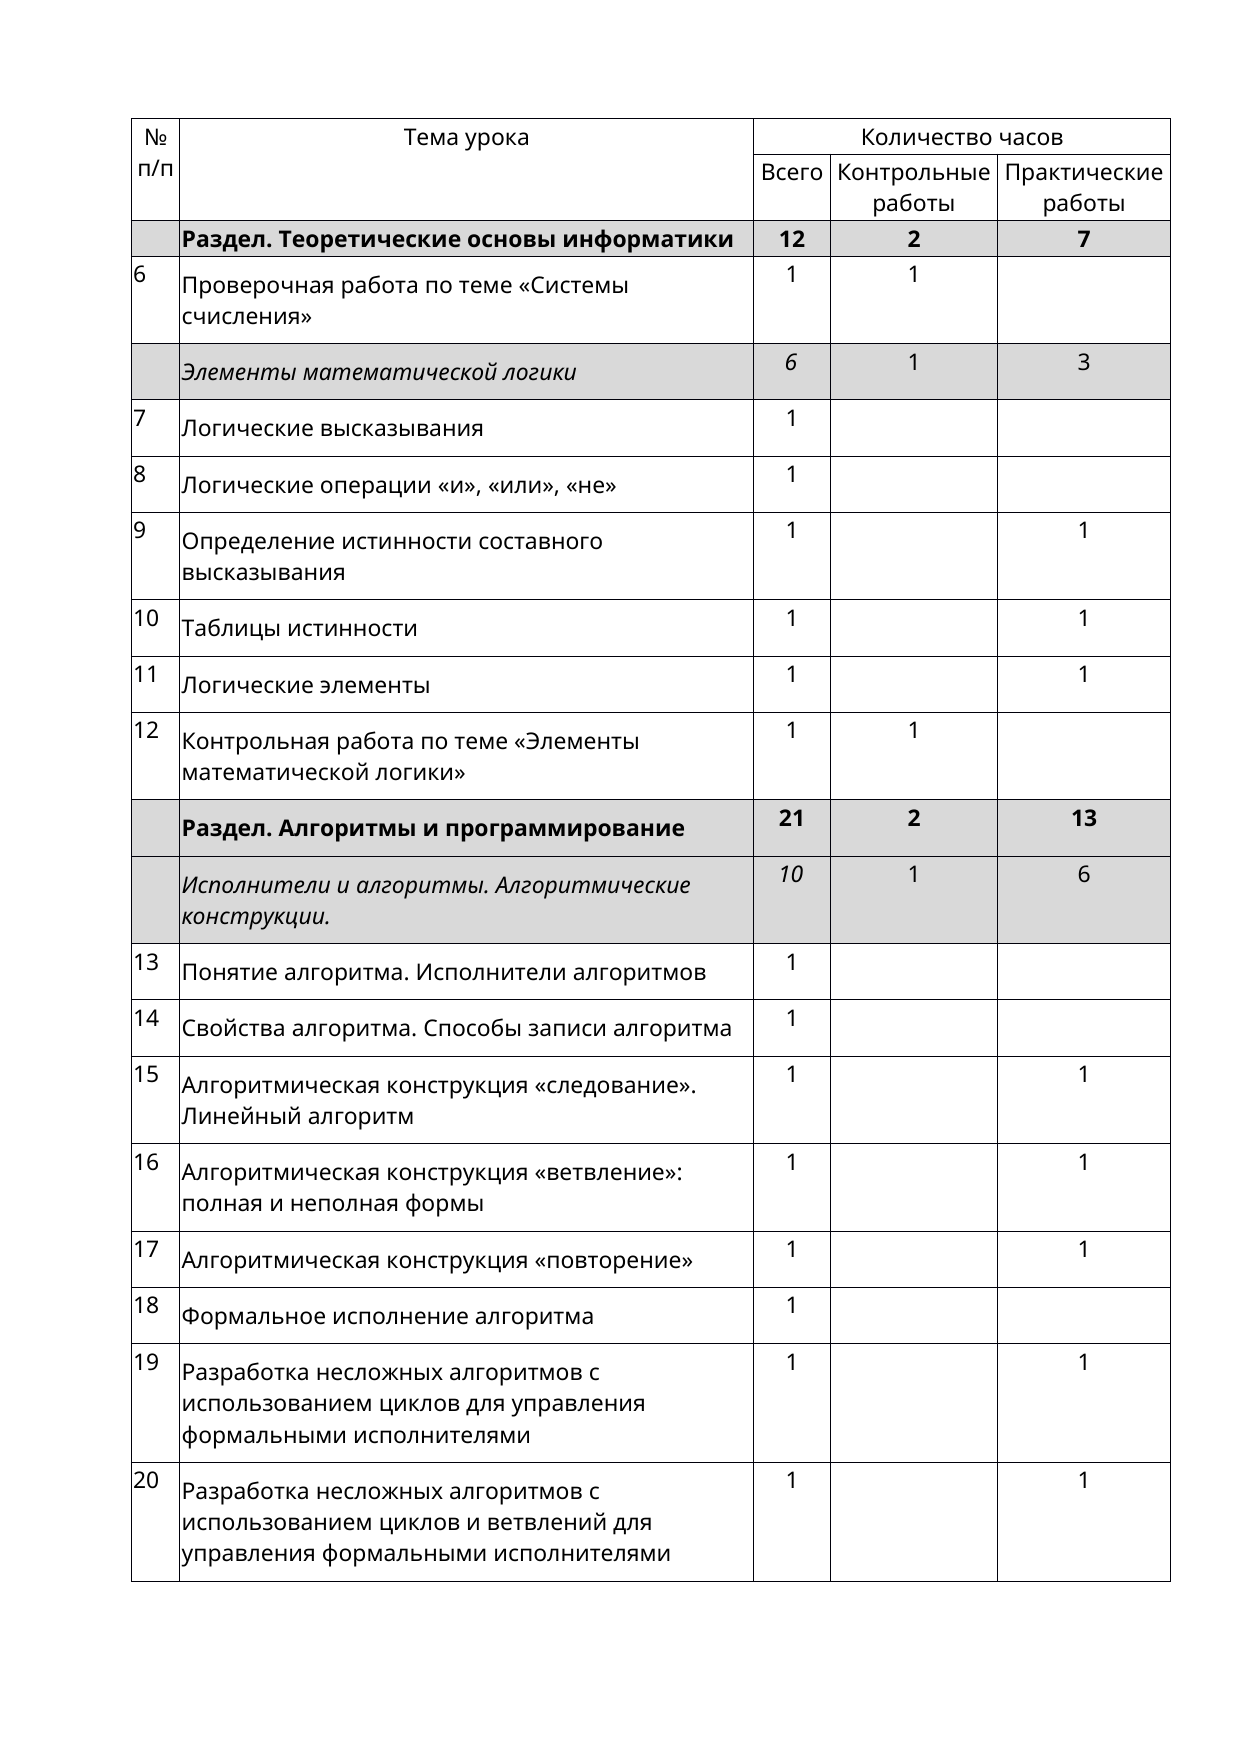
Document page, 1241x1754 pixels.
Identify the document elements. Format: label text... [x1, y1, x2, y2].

table_cell 1 [998, 1144, 1170, 1231]
table_cell 6 [132, 257, 179, 343]
table_cell Практические работы [998, 155, 1170, 220]
table_cell 7 [132, 400, 179, 456]
table_cell [831, 1057, 997, 1143]
table_cell [831, 400, 997, 456]
table_cell 1 [754, 944, 830, 999]
table_cell 1 [754, 1288, 830, 1343]
table_cell 2 [831, 221, 997, 256]
table_cell 15 [132, 1057, 179, 1143]
table_cell 1 [831, 257, 997, 343]
table_cell [831, 1463, 997, 1581]
table_cell [998, 1288, 1170, 1343]
table_cell [831, 600, 997, 656]
table_cell Алгоритмическая конструкция «ветвление»: полная и неполная формы [180, 1144, 753, 1231]
table_cell 1 [998, 1232, 1170, 1287]
table_cell Понятие алгоритма. Исполнители алгоритмов [180, 944, 753, 999]
table_header Тема урока [180, 119, 753, 220]
table_cell [831, 944, 997, 999]
table_cell Элементы математической логики [180, 344, 753, 399]
table_cell Формальное исполнение алгоритма [180, 1288, 753, 1343]
table_cell [132, 344, 179, 399]
table_cell Логические операции «и», «или», «не» [180, 457, 753, 512]
table_cell 1 [754, 1000, 830, 1056]
table_cell 17 [132, 1232, 179, 1287]
table_cell Разработка несложных алгоритмов с использованием циклов и ветвлений для управления формальными исполнителями [180, 1463, 753, 1581]
table_cell Определение истинности составного высказывания [180, 513, 753, 599]
table_cell [998, 944, 1170, 999]
table_cell 14 [132, 1000, 179, 1056]
table_cell 1 [998, 1463, 1170, 1581]
table_cell 2 [831, 800, 997, 856]
table_cell [998, 457, 1170, 512]
table_header Количество часов [754, 119, 1170, 153]
table_cell [132, 857, 179, 943]
table_cell 10 [132, 600, 179, 656]
table_cell 3 [998, 344, 1170, 399]
table_cell 18 [132, 1288, 179, 1343]
table_cell [831, 1144, 997, 1231]
table_cell Алгоритмическая конструкция «повторение» [180, 1232, 753, 1287]
table_cell Логические высказывания [180, 400, 753, 456]
table_cell [132, 221, 179, 256]
table_cell [831, 657, 997, 712]
table_cell 1 [754, 713, 830, 799]
table_cell 7 [998, 221, 1170, 256]
table_cell 9 [132, 513, 179, 599]
table_cell Всего [754, 155, 830, 220]
table_cell [132, 800, 179, 856]
table_cell 1 [754, 457, 830, 512]
table_cell 8 [132, 457, 179, 512]
table_cell 6 [754, 344, 830, 399]
table_cell 10 [754, 857, 830, 943]
table_cell [831, 1344, 997, 1462]
table_cell [998, 1000, 1170, 1056]
table_cell [998, 257, 1170, 343]
table_cell 1 [998, 657, 1170, 712]
table_cell 11 [132, 657, 179, 712]
table_cell 1 [754, 657, 830, 712]
table_cell Контрольная работа по теме «Элементы математической логики» [180, 713, 753, 799]
table_header № п/п [132, 119, 179, 220]
table_cell Контрольные работы [831, 155, 997, 220]
table_cell 1 [754, 1232, 830, 1287]
table_cell Разработка несложных алгоритмов с использованием циклов для управления формальными исполнителями [180, 1344, 753, 1462]
table_cell 1 [754, 1144, 830, 1231]
table_cell Таблицы истинности [180, 600, 753, 656]
table_cell 13 [132, 944, 179, 999]
table_cell 1 [831, 713, 997, 799]
table_cell 1 [831, 344, 997, 399]
table_cell [831, 1000, 997, 1056]
table_cell 1 [831, 857, 997, 943]
table_cell 13 [998, 800, 1170, 856]
table_cell Логические элементы [180, 657, 753, 712]
table_cell 19 [132, 1344, 179, 1462]
table_cell 1 [754, 400, 830, 456]
table_cell 1 [754, 257, 830, 343]
table_cell Свойства алгоритма. Способы записи алгоритма [180, 1000, 753, 1056]
table_cell 1 [754, 513, 830, 599]
table_cell [831, 1232, 997, 1287]
table_cell 1 [754, 1463, 830, 1581]
table_cell 21 [754, 800, 830, 856]
table_cell [998, 713, 1170, 799]
table_cell [998, 400, 1170, 456]
table_cell Раздел. Теоретические основы информатики [180, 221, 753, 256]
table_cell 1 [998, 1344, 1170, 1462]
table_cell [831, 457, 997, 512]
table_cell Проверочная работа по теме «Системы счисления» [180, 257, 753, 343]
table_cell [831, 1288, 997, 1343]
table_cell Алгоритмическая конструкция «следование». Линейный алгоритм [180, 1057, 753, 1143]
table_cell 1 [998, 600, 1170, 656]
table_cell 1 [754, 1344, 830, 1462]
table_cell 6 [998, 857, 1170, 943]
table_cell 20 [132, 1463, 179, 1581]
table_cell 12 [132, 713, 179, 799]
table_cell 16 [132, 1144, 179, 1231]
table_cell 1 [754, 1057, 830, 1143]
table_cell 1 [998, 1057, 1170, 1143]
table_cell 1 [998, 513, 1170, 599]
table_cell 1 [754, 600, 830, 656]
table_cell [831, 513, 997, 599]
table_cell Раздел. Алгоритмы и программирование [180, 800, 753, 856]
table_cell 12 [754, 221, 830, 256]
table_cell Исполнители и алгоритмы. Алгоритмические конструкции. [180, 857, 753, 943]
